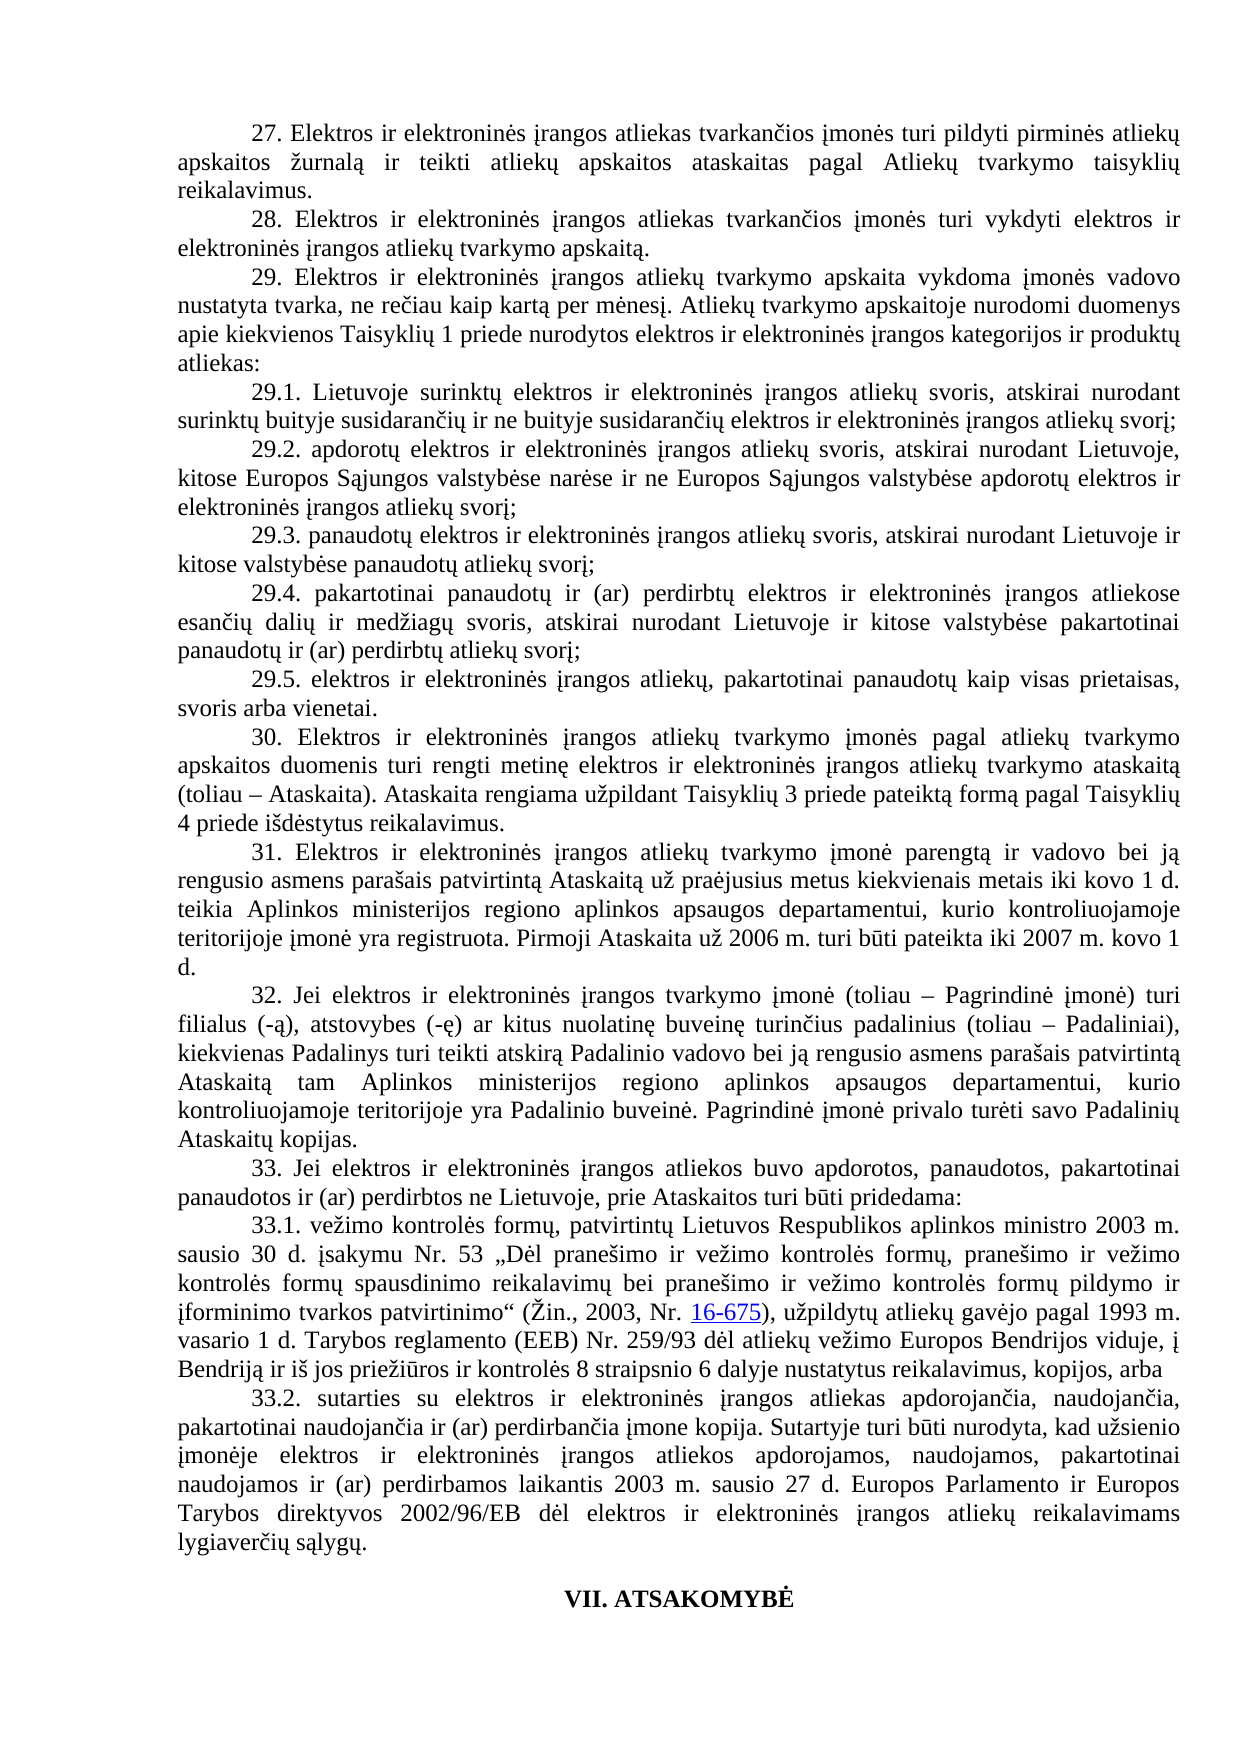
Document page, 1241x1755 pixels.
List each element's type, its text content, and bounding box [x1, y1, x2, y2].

text 32. Jei elektros ir elektroninės įrangos tvarkymo įmonė (toliau – Pagrindinė įmonė) turi filialus (-ą), atstovybes (-ę) ar kitus nuolatinę buveinę turinčius padalinius (toliau – Padaliniai), kiekvienas Padalinys turi teikti atskirą Padalinio vadovo bei ją rengusio asmens parašais patvirtintą Ataskaitą tam Aplinkos ministerijos regiono aplinkos apsaugos departamentui, kurio kontroliuojamoje teritorijoje yra Padalinio buveinė. Pagrindinė įmonė privalo turėti savo Padalinių Ataskaitų kopijas. [177, 981, 1181, 1153]
text VII. ATSAKOMYBĖ [177, 1584, 1181, 1613]
text 27. Elektros ir elektroninės įrangos atliekas tvarkančios įmonės turi pildyti pirminės atliekų apskaitos žurnalą ir teikti atliekų apskaitos ataskaitas pagal Atliekų tvarkymo taisyklių reikalavimus. [177, 118, 1181, 204]
text 33. Jei elektros ir elektroninės įrangos atliekos buvo apdorotos, panaudotos, pakartotinai panaudotos ir (ar) perdirbtos ne Lietuvoje, prie Ataskaitos turi būti pridedama: [177, 1153, 1181, 1211]
text 33.2. sutarties su elektros ir elektroninės įrangos atliekas apdorojančia, naudojančia, pakartotinai naudojančia ir (ar) perdirbančia įmone kopija. Sutartyje turi būti nurodyta, kad užsienio įmonėje elektros ir elektroninės įrangos atliekos apdorojamos, naudojamos, pakartotinai naudojamos ir (ar) perdirbamos laikantis 2003 m. sausio 27 d. Europos Parlamento ir Europos Tarybos direktyvos 2002/96/EB dėl elektros ir elektroninės įrangos atliekų reikalavimams lygiaverčių sąlygų. [177, 1383, 1181, 1556]
text 29.1. Lietuvoje surinktų elektros ir elektroninės įrangos atliekų svoris, atskirai nurodant surinktų buityje susidarančių ir ne buityje susidarančių elektros ir elektroninės įrangos atliekų svorį; [177, 377, 1181, 434]
text 29.2. apdorotų elektros ir elektroninės įrangos atliekų svoris, atskirai nurodant Lietuvoje, kitose Europos Sąjungos valstybėse narėse ir ne Europos Sąjungos valstybėse apdorotų elektros ir elektroninės įrangos atliekų svorį; [177, 434, 1181, 521]
text 33.1. vežimo kontrolės formų, patvirtintų Lietuvos Respublikos aplinkos ministro 2003 m. sausio 30 d. įsakymu Nr. 53 „Dėl pranešimo ir vežimo kontrolės formų, pranešimo ir vežimo kontrolės formų spausdinimo reikalavimų bei pranešimo ir vežimo kontrolės formų pildymo ir įforminimo tvarkos patvirtinimo“ (Žin., 2003, Nr. 16-675), užpildytų atliekų gavėjo pagal 1993 m. vasario 1 d. Tarybos reglamento (EEB) Nr. 259/93 dėl atliekų vežimo Europos Bendrijos viduje, į Bendriją ir iš jos priežiūros ir kontrolės 8 straipsnio 6 dalyje nustatytus reikalavimus, kopijos, arba [177, 1211, 1181, 1383]
text 31. Elektros ir elektroninės įrangos atliekų tvarkymo įmonė parengtą ir vadovo bei ją rengusio asmens parašais patvirtintą Ataskaitą už praėjusius metus kiekvienais metais iki kovo 1 d. teikia Aplinkos ministerijos regiono aplinkos apsaugos departamentui, kurio kontroliuojamoje teritorijoje įmonė yra registruota. Pirmoji Ataskaita už 2006 m. turi būti pateikta iki 2007 m. kovo 1 d. [177, 837, 1181, 981]
text 30. Elektros ir elektroninės įrangos atliekų tvarkymo įmonės pagal atliekų tvarkymo apskaitos duomenis turi rengti metinę elektros ir elektroninės įrangos atliekų tvarkymo ataskaitą (toliau – Ataskaita). Ataskaita rengiama užpildant Taisyklių 3 priede pateiktą formą pagal Taisyklių 4 priede išdėstytus reikalavimus. [177, 722, 1181, 837]
text 29. Elektros ir elektroninės įrangos atliekų tvarkymo apskaita vykdoma įmonės vadovo nustatyta tvarka, ne rečiau kaip kartą per mėnesį. Atliekų tvarkymo apskaitoje nurodomi duomenys apie kiekvienos Taisyklių 1 priede nurodytos elektros ir elektroninės įrangos kategorijos ir produktų atliekas: [177, 262, 1181, 377]
text 29.5. elektros ir elektroninės įrangos atliekų, pakartotinai panaudotų kaip visas prietaisas, svoris arba vienetai. [177, 664, 1181, 722]
text 28. Elektros ir elektroninės įrangos atliekas tvarkančios įmonės turi vykdyti elektros ir elektroninės įrangos atliekų tvarkymo apskaitą. [177, 204, 1181, 262]
text 29.3. panaudotų elektros ir elektroninės įrangos atliekų svoris, atskirai nurodant Lietuvoje ir kitose valstybėse panaudotų atliekų svorį; [177, 521, 1181, 578]
text 29.4. pakartotinai panaudotų ir (ar) perdirbtų elektros ir elektroninės įrangos atliekose esančių dalių ir medžiagų svoris, atskirai nurodant Lietuvoje ir kitose valstybėse pakartotinai panaudotų ir (ar) perdirbtų atliekų svorį; [177, 578, 1181, 664]
